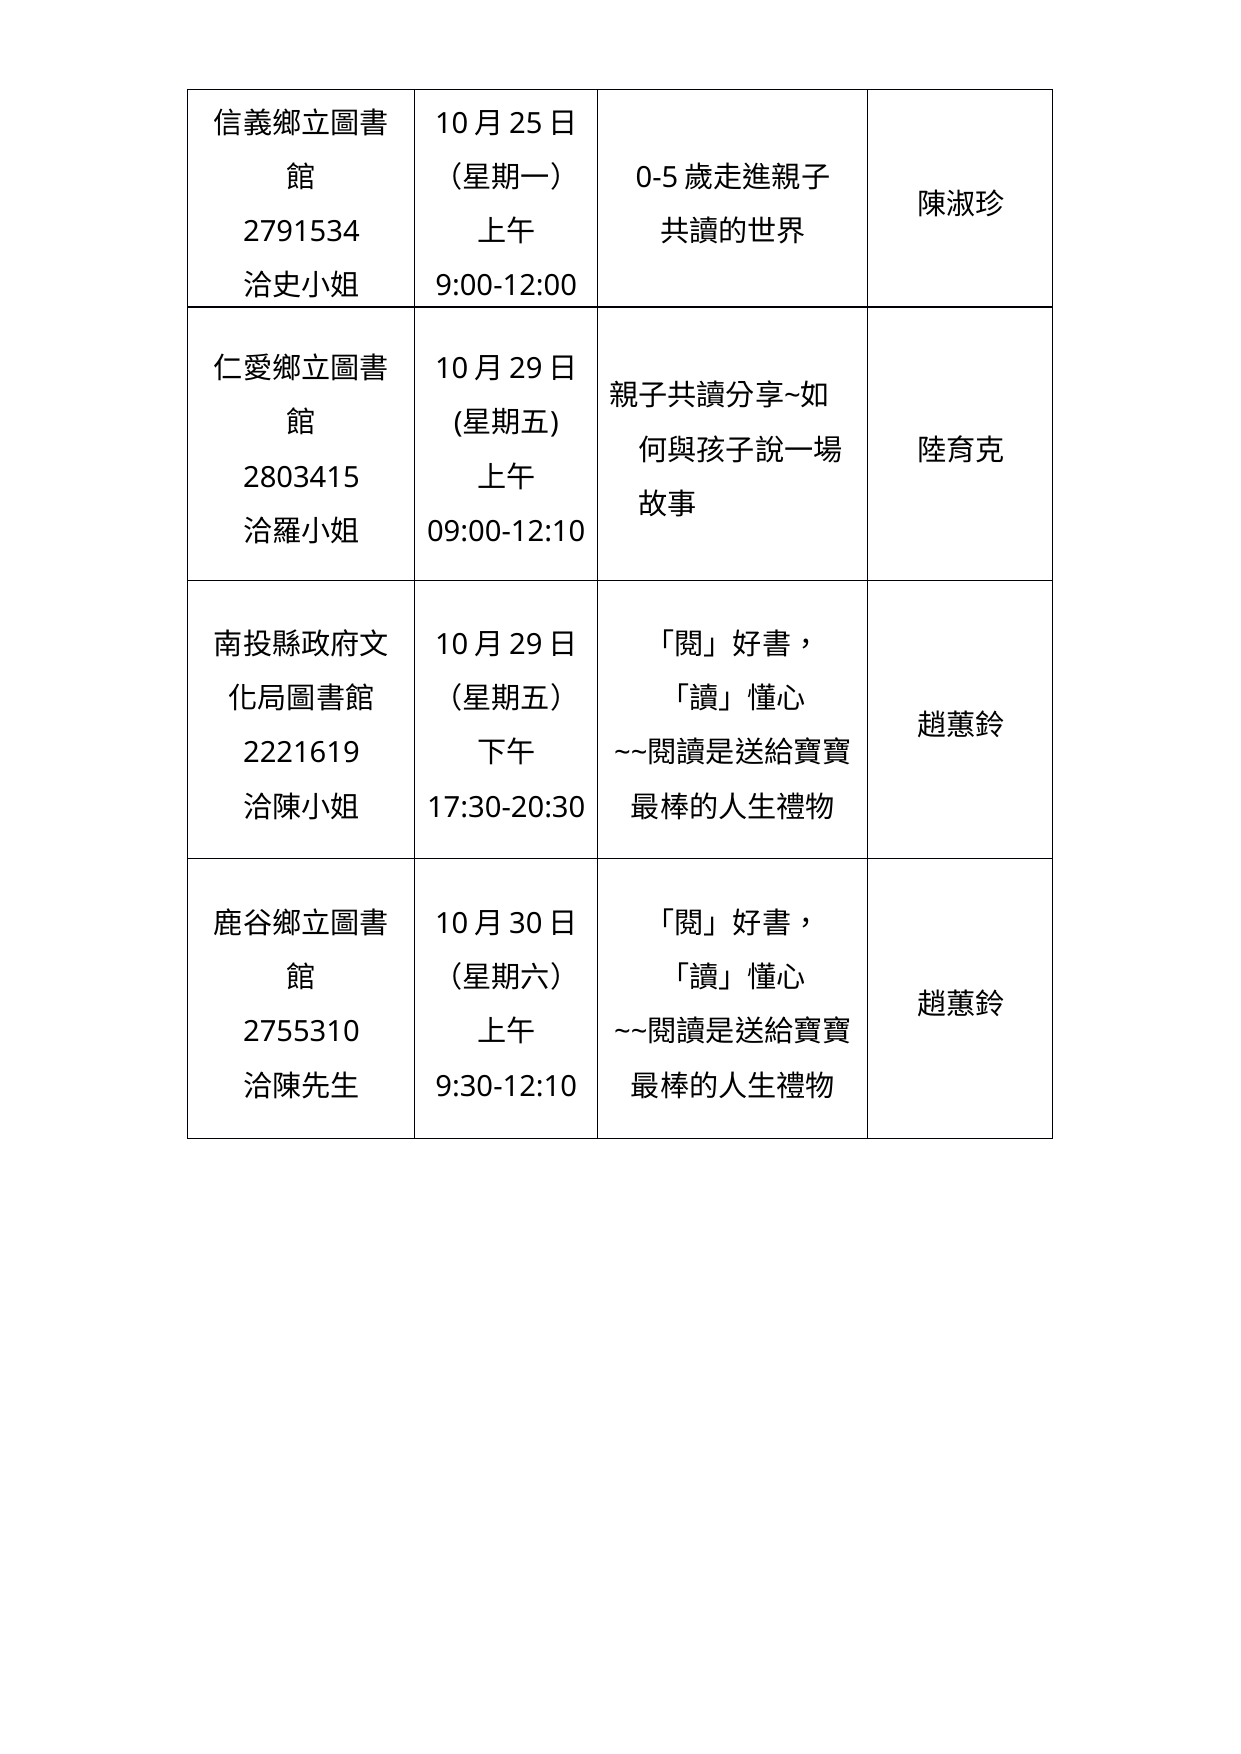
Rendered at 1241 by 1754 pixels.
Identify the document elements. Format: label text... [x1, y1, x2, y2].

table_cell 仁愛鄉立圖書館 2803415 洽羅小姐 [188, 308, 414, 580]
table_cell 信義鄉立圖書館 2791534 洽史小姐 [188, 90, 414, 306]
table_cell 親子共讀分享~如何與孩子說一場故事 [598, 308, 867, 580]
table_cell 「閱」好書，「讀」懂心 ~~閱讀是送給寶寶最棒的人生禮物 [598, 581, 867, 858]
table_cell 10月29日 (星期五) 上午 09:00-12:10 [415, 308, 597, 580]
table_cell 陳淑珍 [868, 90, 1052, 306]
table_cell 10月29日 （星期五） 下午 17:30-20:30 [415, 581, 597, 858]
table_cell 0-5歲走進親子 共讀的世界 [598, 90, 867, 306]
table_cell 10月25日 （星期一） 上午 9:00-12:00 [415, 90, 597, 306]
table_cell 趙蕙鈴 [868, 859, 1052, 1138]
table_cell 陸育克 [868, 308, 1052, 580]
table_cell 鹿谷鄉立圖書館 2755310 洽陳先生 [188, 859, 414, 1138]
table_cell 10月30日 （星期六） 上午 9:30-12:10 [415, 859, 597, 1138]
table_cell 趙蕙鈴 [868, 581, 1052, 858]
table_cell 南投縣政府文化局圖書館 2221619 洽陳小姐 [188, 581, 414, 858]
table_cell 「閱」好書，「讀」懂心 ~~閱讀是送給寶寶最棒的人生禮物 [598, 859, 867, 1138]
